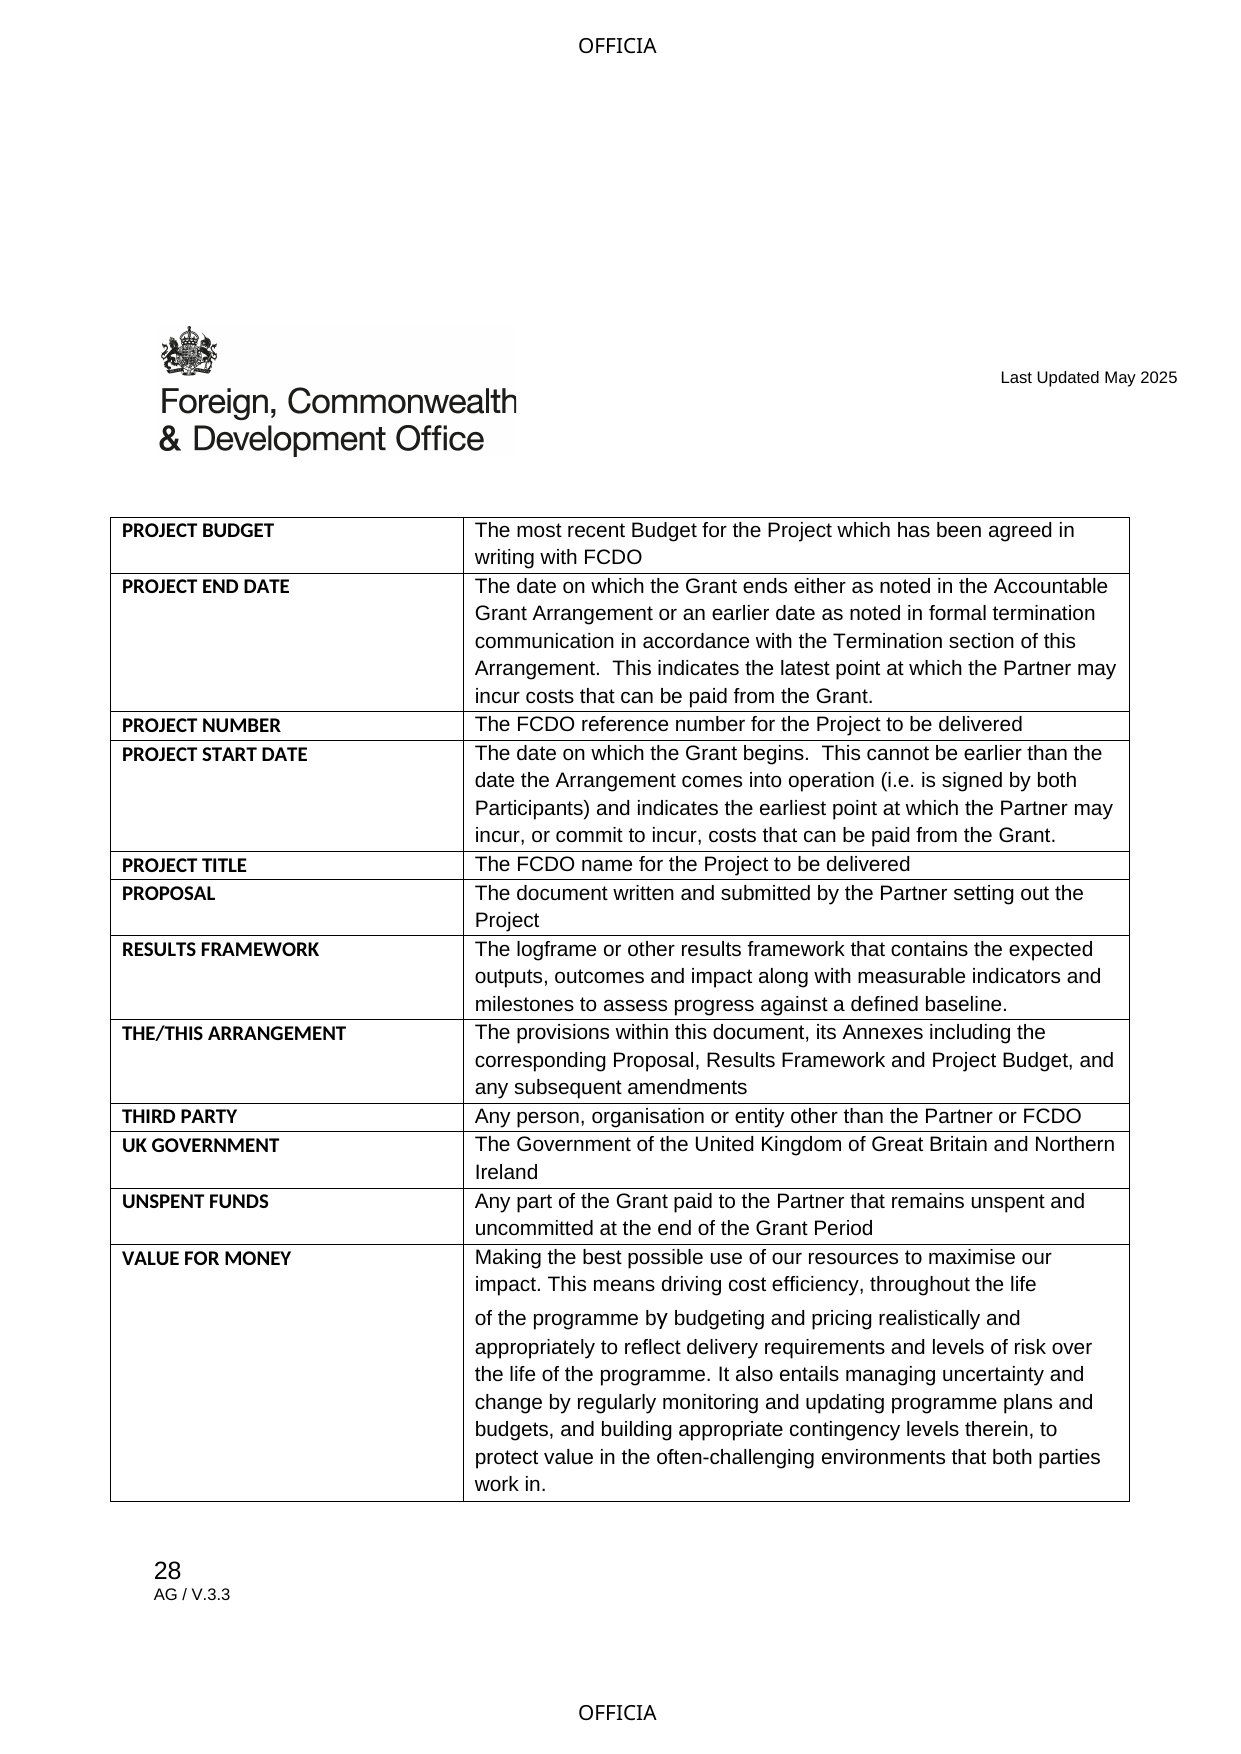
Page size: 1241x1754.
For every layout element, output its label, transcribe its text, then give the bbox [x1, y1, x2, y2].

table_cell UNSPENT FUNDS [111, 1189, 463, 1244]
table_cell The logframe or other results framework that contains the expected outputs, outcomes and impact along with measurable indicators and milestones to assess progress against a defined baseline. [464, 936, 1129, 1019]
table_cell Any person, organisation or entity other than the Partner or FCDO [464, 1104, 1129, 1131]
table_cell PROJECT START DATE [111, 741, 463, 851]
table_cell THE/THIS ARRANGEMENT [111, 1020, 463, 1102]
table_cell The FCDO name for the Project to be delivered [464, 852, 1129, 879]
table_cell The date on which the Grant ends either as noted in the Accountable Grant Arrangement or an earlier date as noted in formal termination communication in accordance with the Termination section of this Arrangement. This indicates the latest point at which the Partner may incur costs that can be paid from the Grant. [464, 574, 1129, 711]
table_cell The document written and submitted by the Partner setting out the Project [464, 880, 1129, 935]
table_cell THIRD PARTY [111, 1104, 463, 1131]
table_cell PROPOSAL [111, 880, 463, 935]
table_cell The provisions within this document, its Annexes including the corresponding Proposal, Results Framework and Project Budget, and any subsequent amendments [464, 1020, 1129, 1102]
table_cell Any part of the Grant paid to the Partner that remains unspent and uncommitted at the end of the Grant Period [464, 1189, 1129, 1244]
table_cell PROJECT NUMBER [111, 712, 463, 740]
table_cell RESULTS FRAMEWORK [111, 936, 463, 1019]
table_cell PROJECT BUDGET [111, 518, 463, 573]
table_cell The Government of the United Kingdom of Great Britain and Northern Ireland [464, 1132, 1129, 1188]
table_cell The date on which the Grant begins. This cannot be earlier than the date the Arrangement comes into operation (i.e. is signed by both Participants) and indicates the earliest point at which the Partner may incur, or commit to incur, costs that can be paid from the Grant. [464, 741, 1129, 851]
table_cell Making the best possible use of our resources to maximise our impact. This means driving cost efficiency, throughout the life of the programme by budgeting and pricing realistically and appropriately to reflect delivery requirements and levels of risk over the life of the programme. It also entails managing uncertainty and change by regularly monitoring and updating programme plans and budgets, and building appropriate contingency levels therein, to protect value in the often-challenging environments that both parties work in. [464, 1245, 1129, 1501]
table_cell UK GOVERNMENT [111, 1132, 463, 1188]
table_cell PROJECT TITLE [111, 852, 463, 879]
table_cell The FCDO reference number for the Project to be delivered [464, 712, 1129, 740]
table_cell The most recent Budget for the Project which has been agreed in writing with FCDO [464, 518, 1129, 573]
table_cell VALUE FOR MONEY [111, 1245, 463, 1501]
table_cell PROJECT END DATE [111, 574, 463, 711]
